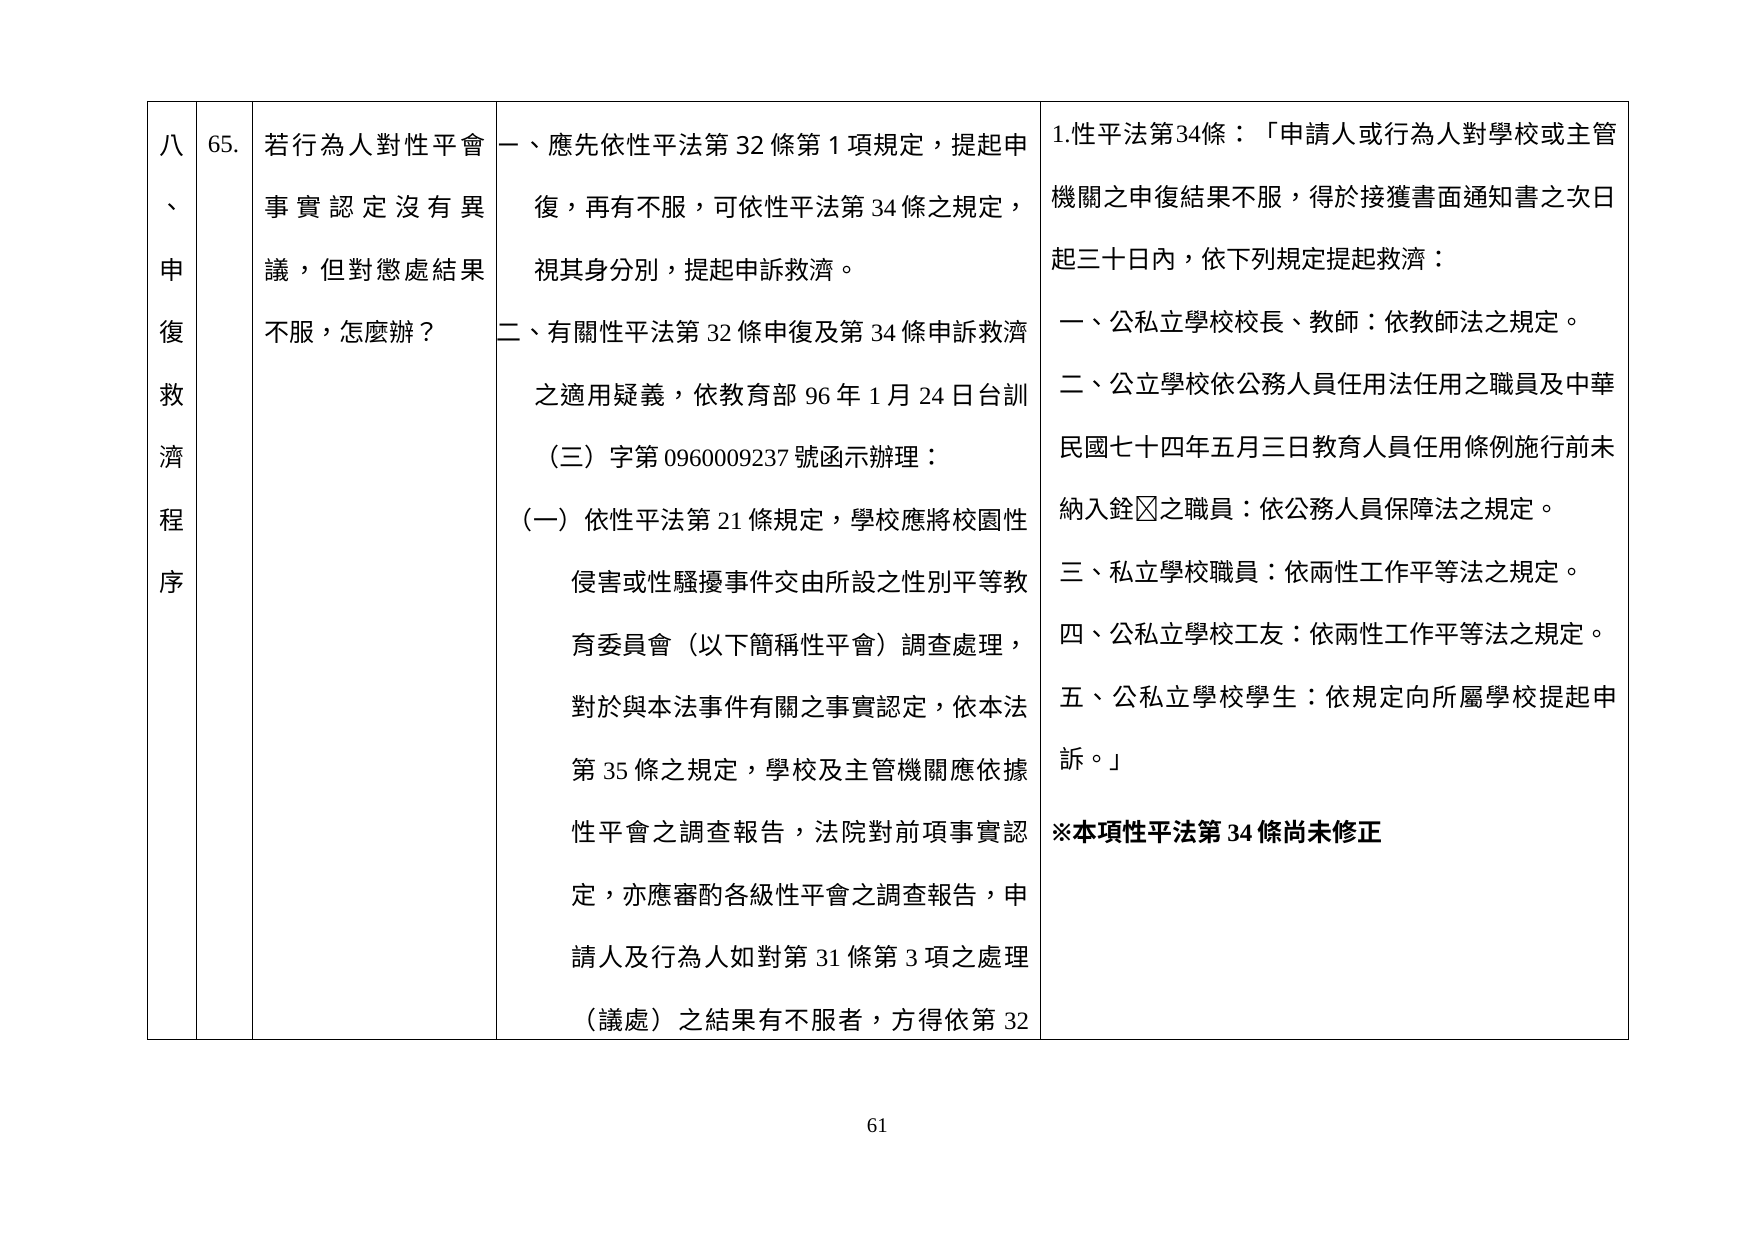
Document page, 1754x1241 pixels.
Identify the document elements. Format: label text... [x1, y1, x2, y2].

table_cell 八、申 復 救濟程序 [148, 102, 196, 1039]
table_cell 若行為人對性平會事實認定沒有異議，但對懲處結果不服，怎麼辦？ [253, 102, 496, 1039]
table_cell ㄧ、應先依性平法第32條第1項規定，提起申復，再有不服，可依性平法第34條之規定，視其身分別，提起申訴救濟。 二、有關性平法第32條申復及第34條申訴救濟之適用疑義，依教育部96年1月24日台訓（三）字第0960009237號函示辦理： （一）依性平法第21條規定，學校應將校園性侵害或性騷擾事件交由所設之性別平等教育委員會（以下簡稱性平會）調查處理，對於與本法事件有關之事實認定，依本法第35條之規定，學校及主管機關應依據性平會之調查報告，法院對前項事實認定，亦應審酌各級性平會之調查報告，申請人及行為人如對第31條第3項之處理（議處）之結果有不服者，方得依第32 [497, 102, 1040, 1039]
table_cell 1.性平法第34條：「申請人或行為人對學校或主管機關之申復結果不服，得於接獲書面通知書之次日起三十日內，依下列規定提起救濟： 一、公私立學校校長、教師：依教師法之規定。 二、公立學校依公務人員任用法任用之職員及中華民國七十四年五月三日教育人員任用條例施行前未納入銓之職員：依公務人員保障法之規定。 三、私立學校職員：依兩性工作平等法之規定。 四、公私立學校工友：依兩性工作平等法之規定。 五、公私立學校學生：依規定向所屬學校提起申訴。」 ※本項性平法第34條尚未修正 [1041, 102, 1628, 1039]
table_cell 65. [197, 102, 252, 1039]
